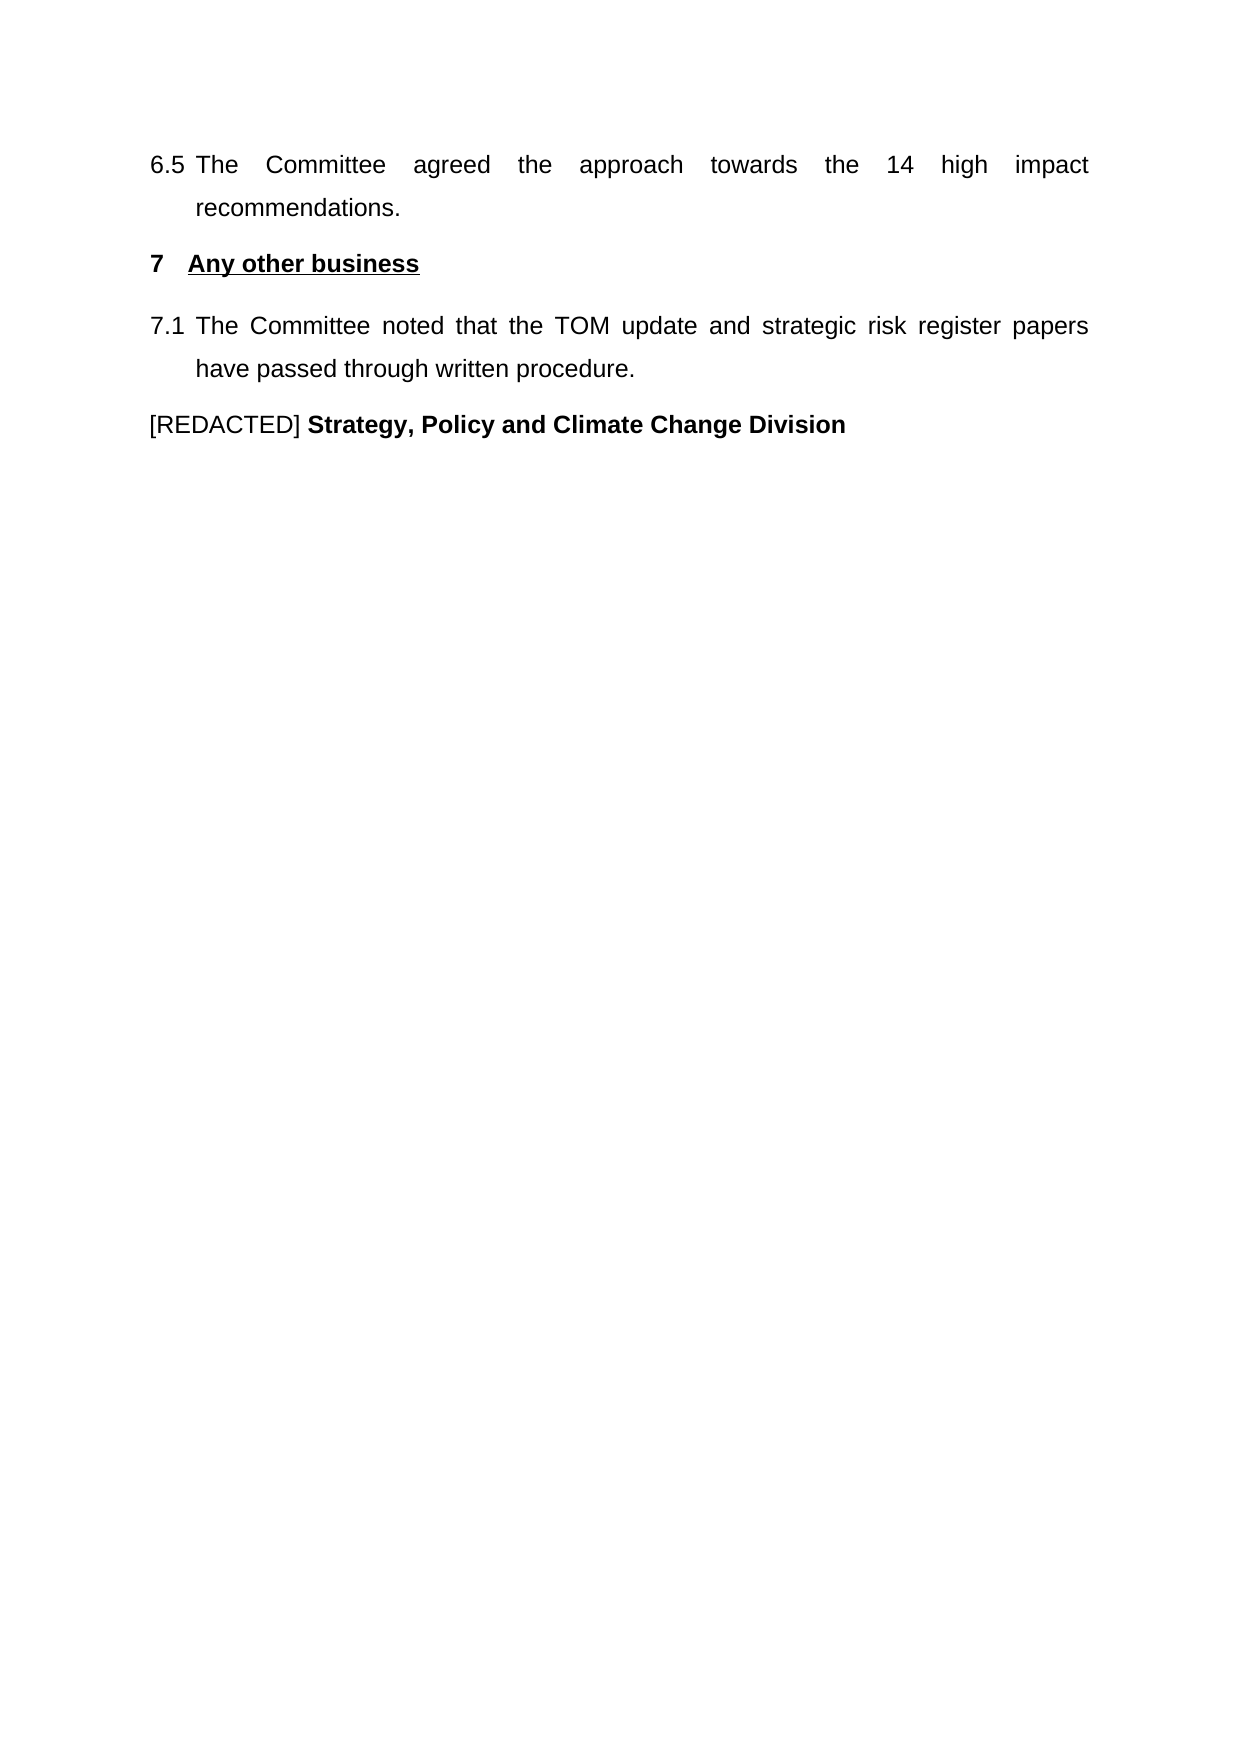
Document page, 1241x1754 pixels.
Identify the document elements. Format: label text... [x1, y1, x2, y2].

list Any other business [150, 249, 1090, 277]
list [REDACTED] Strategy, Policy and Climate Change Division [149, 410, 1090, 438]
list The Committee agreed the approach towards the 14 high impact recommendations. [150, 150, 1090, 222]
list The Committee noted that the TOM update and strategic risk register papers have passed through written procedure. [150, 311, 1090, 383]
